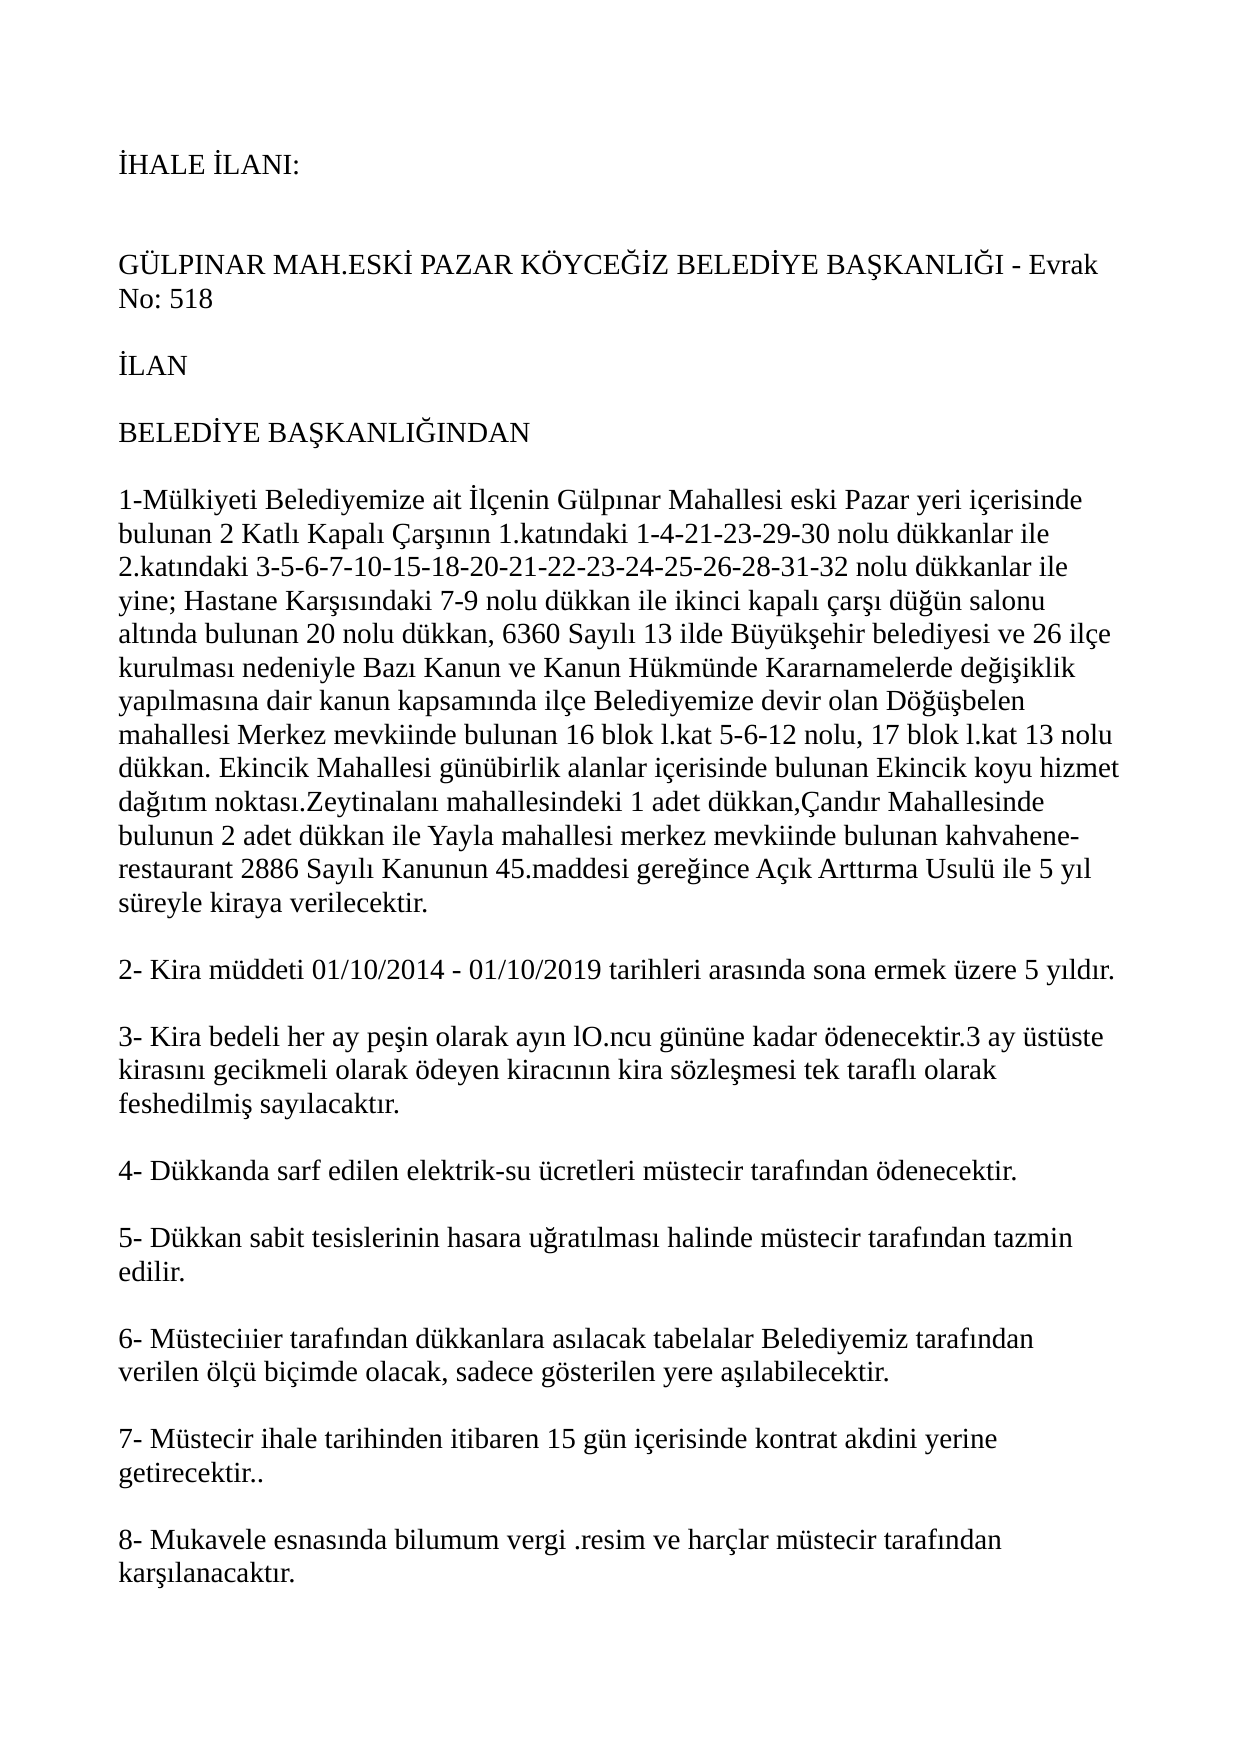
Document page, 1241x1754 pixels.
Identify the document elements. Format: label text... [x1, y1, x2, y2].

text 1-Mülkiyeti Belediyemize ait İlçenin Gülpınar Mahallesi eski Pazar yeri içerisinde bulunan 2 Katlı Kapalı Çarşının 1.katındaki 1-4-21-23-29-30 nolu dükkanlar ile 2.katındaki 3-5-6-7-10-15-18-20-21-22-23-24-25-26-28-31-32 nolu dükkanlar ile yine; Hastane Karşısındaki 7-9 nolu dükkan ile ikinci kapalı çarşı düğün salonu altında bulunan 20 nolu dükkan, 6360 Sayılı 13 ilde Büyükşehir belediyesi ve 26 ilçe kurulması nedeniyle Bazı Kanun ve Kanun Hükmünde Kararnamelerde değişiklik yapılmasına dair kanun kapsamında ilçe Belediyemize devir olan Döğüşbelen mahallesi Merkez mevkiinde bulunan 16 blok l.kat 5-6-12 nolu, 17 blok l.kat 13 nolu dükkan. Ekincik Mahallesi günübirlik alanlar içerisinde bulunan Ekincik koyu hizmet dağıtım noktası.Zeytinalanı mahallesindeki 1 adet dükkan,Çandır Mahallesinde bulunun 2 adet dükkan ile Yayla mahallesi merkez mevkiinde bulunan kahvahene-restaurant 2886 Sayılı Kanunun 45.maddesi gereğince Açık Arttırma Usulü ile 5 yıl süreyle kiraya verilecektir. [118, 482, 1122, 918]
text GÜLPINAR MAH.ESKİ PAZAR KÖYCEĞİZ BELEDİYE BAŞKANLIĞI - Evrak No: 518 [118, 247, 1122, 314]
text 6- Müsteciıier tarafından dükkanlara asılacak tabelalar Belediyemiz tarafından verilen ölçü biçimde olacak, sadece gösterilen yere aşılabilecektir. [118, 1321, 1122, 1388]
text 2- Kira müddeti 01/10/2014 - 01/10/2019 tarihleri arasında sona ermek üzere 5 yıldır. [118, 952, 1122, 985]
text BELEDİYE BAŞKANLIĞINDAN [118, 415, 1122, 449]
text İHALE İLANI: [118, 147, 1122, 180]
text 8- Mukavele esnasında bilumum vergi .resim ve harçlar müstecir tarafından karşılanacaktır. [118, 1522, 1122, 1589]
text 5- Dükkan sabit tesislerinin hasara uğratılması halinde müstecir tarafından tazmin edilir. [118, 1220, 1122, 1287]
text 7- Müstecir ihale tarihinden itibaren 15 gün içerisinde kontrat akdini yerine getirecektir.. [118, 1421, 1122, 1488]
text 3- Kira bedeli her ay peşin olarak ayın lO.ncu gününe kadar ödenecektir.3 ay üstüste kirasını gecikmeli olarak ödeyen kiracının kira sözleşmesi tek taraflı olarak feshedilmiş sayılacaktır. [118, 1019, 1122, 1119]
text 4- Dükkanda sarf edilen elektrik-su ücretleri müstecir tarafından ödenecektir. [118, 1153, 1122, 1187]
text İLAN [118, 348, 1122, 382]
